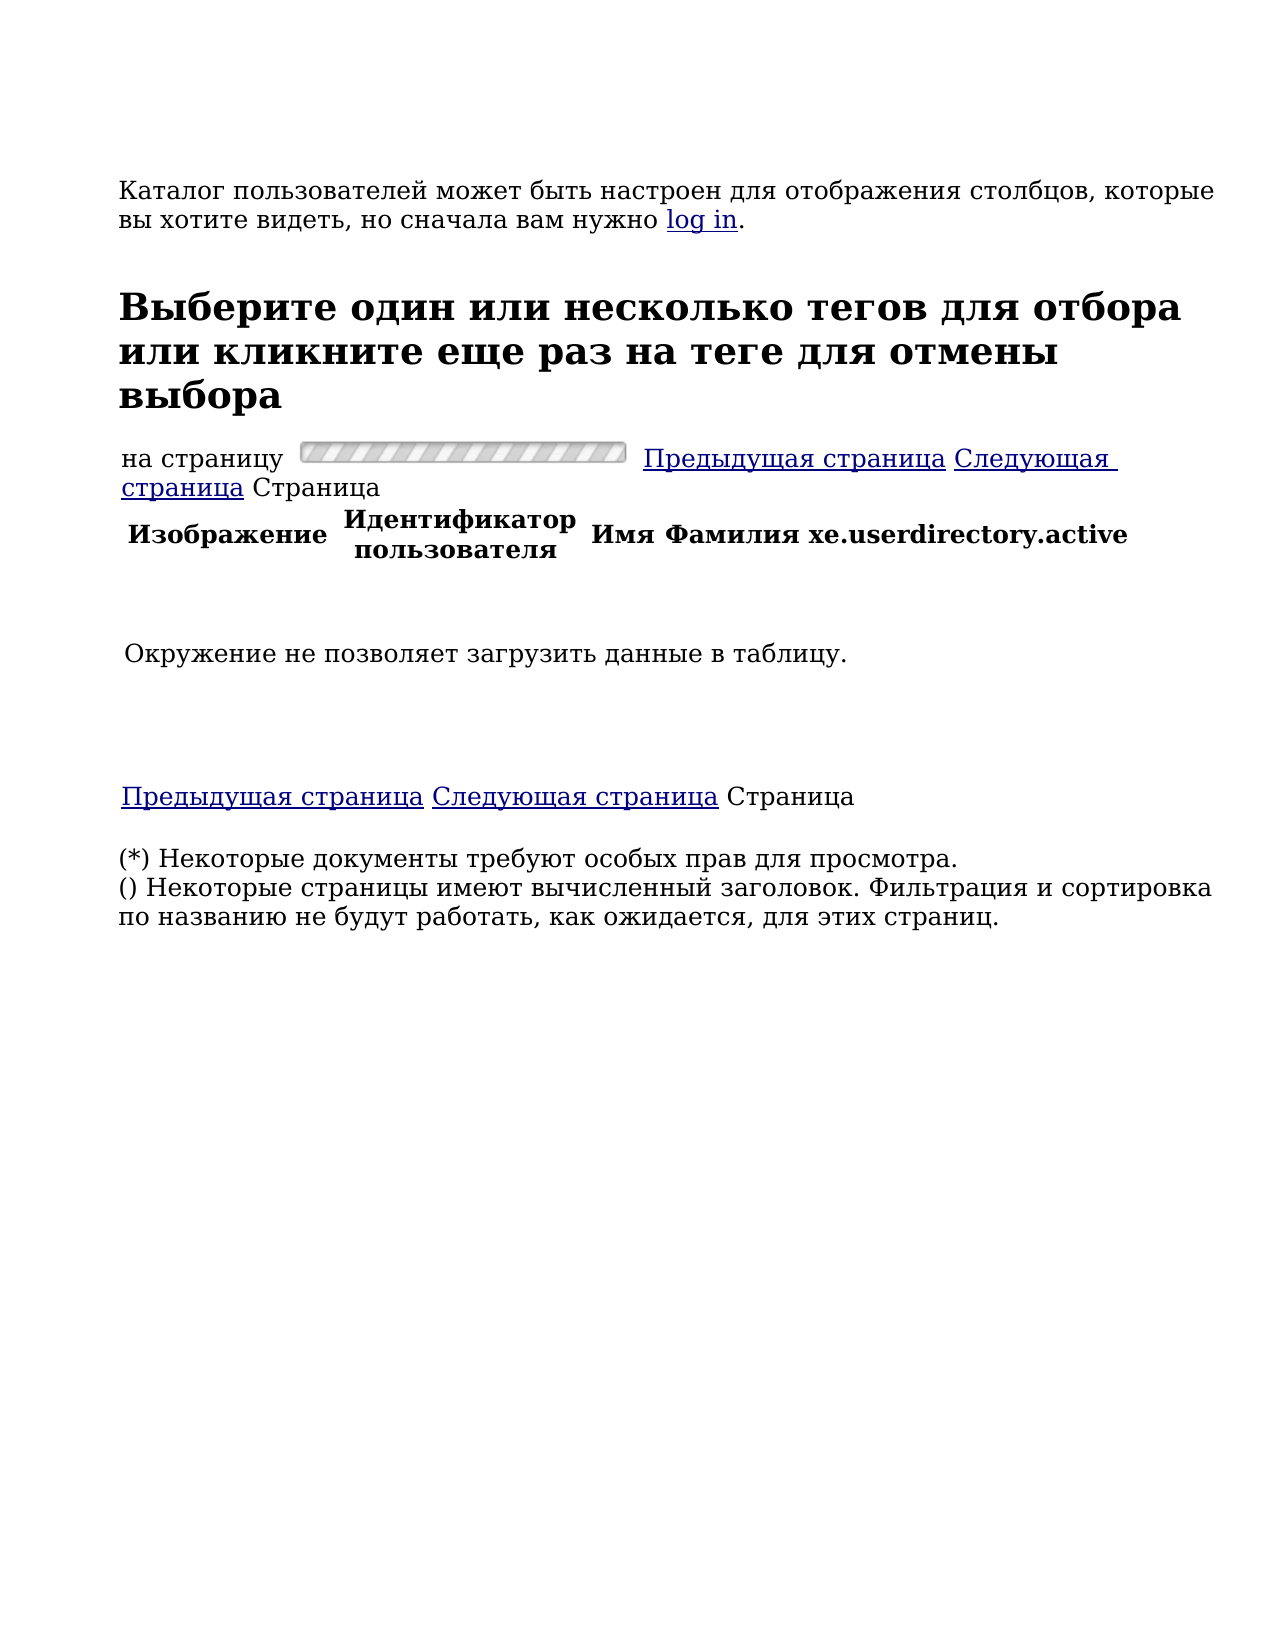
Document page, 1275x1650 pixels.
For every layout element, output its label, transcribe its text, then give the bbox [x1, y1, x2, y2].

text () Некоторые страницы имеют вычисленный заголовок. Фильтрация и сортировка по названию не будут работать, как ожидается, для этих страниц. [118, 873, 1216, 931]
table_header Изображение [121, 502, 334, 596]
subtitle Выберите один или несколько тегов для отбора или кликните еще раз на теге для отмены выбора [118, 285, 1216, 417]
table_cell [660, 596, 805, 637]
table_cell Окружение не позволяет загрузить данные в таблицу. [121, 637, 1140, 672]
table_cell [805, 596, 1140, 637]
table_cell Предыдущая страница Следующая страница Страница [118, 779, 1143, 844]
table_header xe.userdirectory.active [805, 502, 1140, 596]
table_cell [118, 739, 1143, 779]
table_header на страницу Предыдущая страница Следующая страница Страница [118, 435, 1143, 739]
table_cell [586, 596, 659, 637]
table_header Имя [586, 502, 659, 596]
table_cell [121, 596, 334, 637]
table_cell [121, 672, 1140, 736]
picture [291, 437, 636, 468]
text Каталог пользователей может быть настроен для отображения столбцов, которые вы хотите видеть, но сначала вам нужно log in. [118, 176, 1216, 235]
text (*) Некоторые документы требуют особых прав для просмотра. [118, 844, 1216, 873]
table_header Фамилия [660, 502, 805, 596]
table_header Идентификатор пользователя [334, 502, 586, 596]
table_cell [334, 596, 586, 637]
